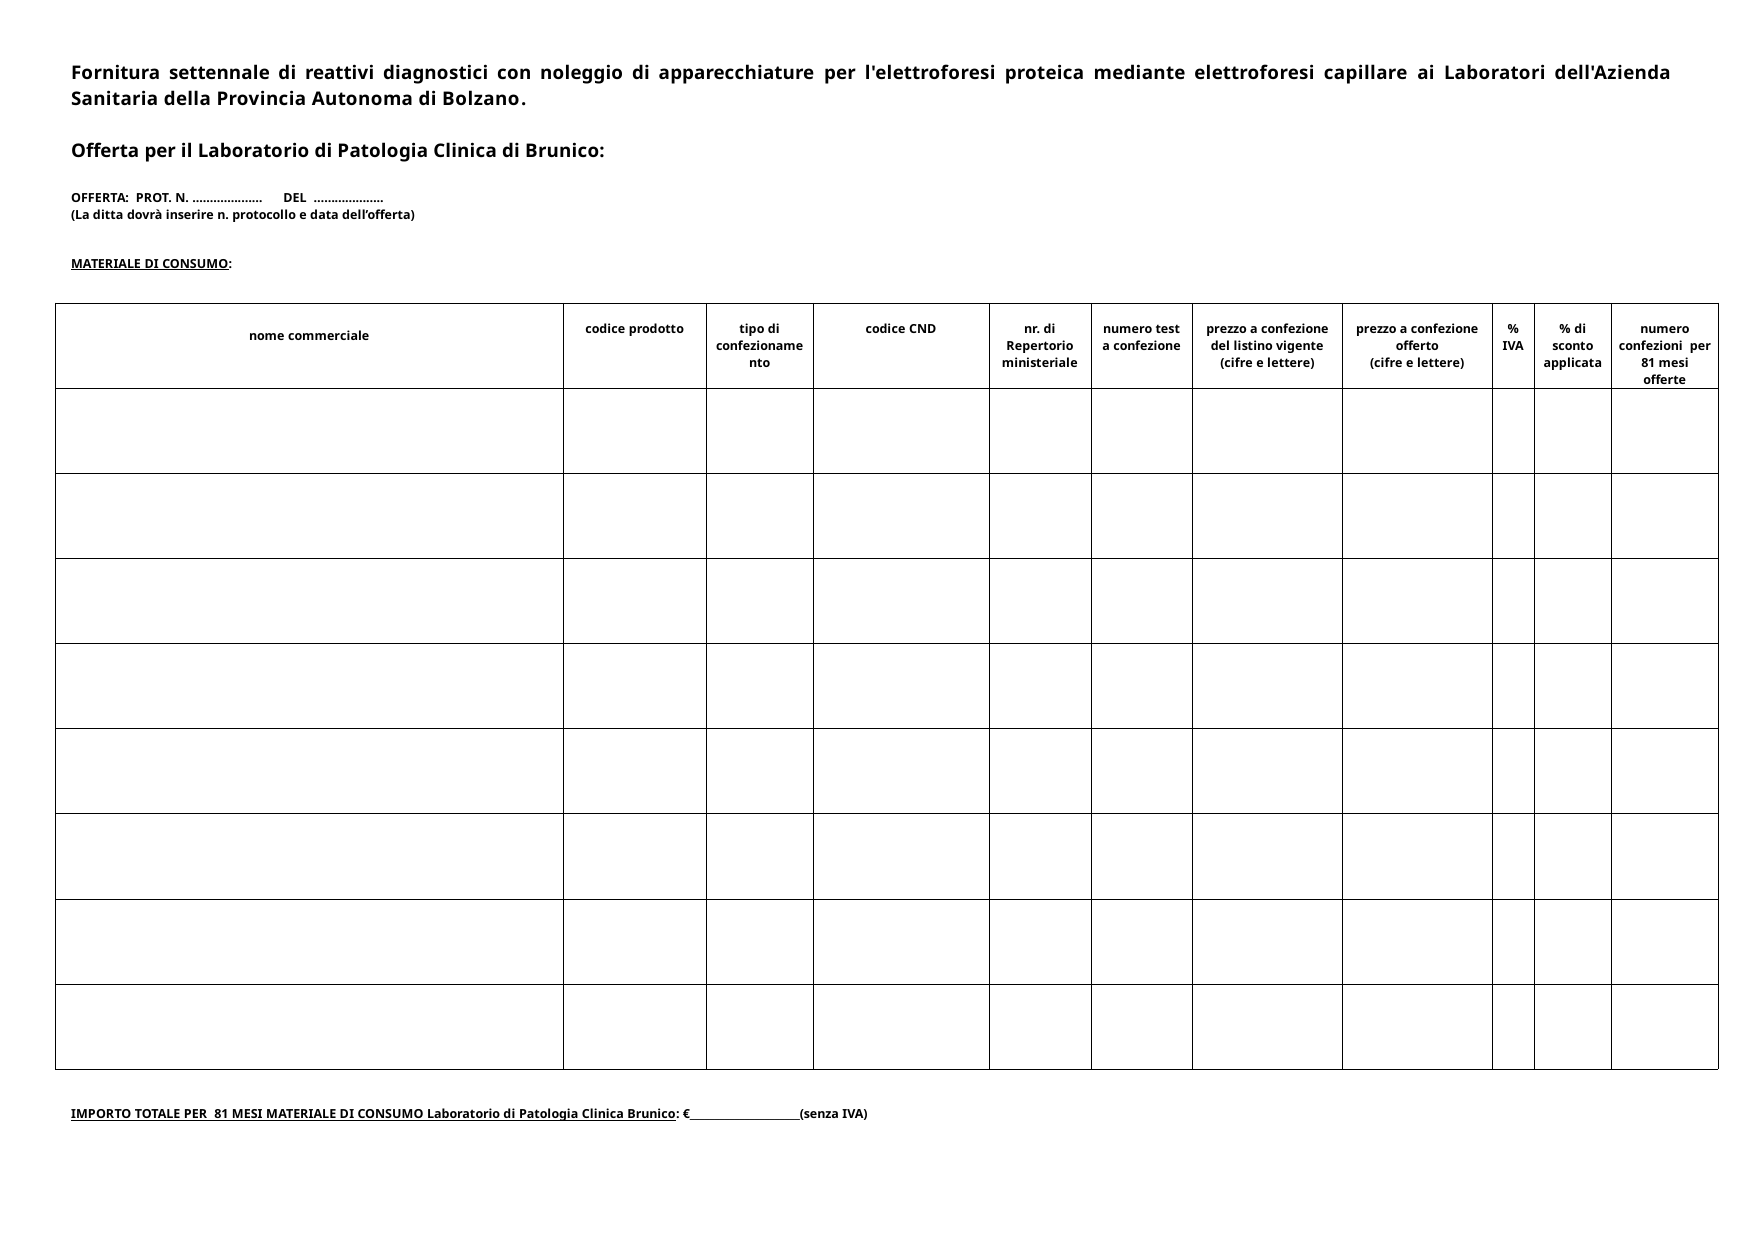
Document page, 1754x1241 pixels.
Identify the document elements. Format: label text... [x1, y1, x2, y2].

table_cell [1535, 559, 1611, 643]
table_cell [990, 559, 1091, 643]
table_cell [707, 900, 813, 983]
table_cell [1092, 900, 1192, 983]
table_cell [564, 729, 706, 813]
table_cell [1193, 559, 1342, 643]
table_header prezzo a confezione offerto (cifre e lettere) [1343, 304, 1492, 388]
table_cell [1493, 644, 1534, 728]
table_header codice prodotto [564, 304, 706, 388]
table_cell [1535, 644, 1611, 728]
table_cell [707, 474, 813, 558]
table_cell [814, 389, 989, 473]
table_cell [990, 729, 1091, 813]
table_cell [1612, 644, 1718, 728]
text Fornitura settennale di reattivi diagnostici con noleggio di apparecchiature per l'elettroforesi proteica mediante elettroforesi capillare ai Laboratori dell'Azienda Sanitaria della Provincia Autonoma di Bolzano. [71, 59, 1671, 111]
table_cell [1092, 644, 1192, 728]
table_cell [990, 389, 1091, 473]
table_cell [56, 814, 563, 898]
table_cell [56, 900, 563, 983]
table_cell [1612, 814, 1718, 898]
table_cell [564, 900, 706, 983]
table_cell [1493, 985, 1534, 1069]
table_cell [1193, 900, 1342, 983]
table_cell [1612, 900, 1718, 983]
table_cell [1535, 474, 1611, 558]
table_cell [1343, 814, 1492, 898]
table_cell [1535, 389, 1611, 473]
table_cell [1535, 985, 1611, 1069]
table_cell [1493, 900, 1534, 983]
table_cell [1193, 729, 1342, 813]
text (La ditta dovrà inserire n. protocollo e data dell’offerta) [71, 206, 1671, 223]
table_cell [1092, 559, 1192, 643]
table_header % IVA [1493, 304, 1534, 388]
table_cell [1612, 389, 1718, 473]
table_cell [1343, 900, 1492, 983]
table_cell [814, 474, 989, 558]
table_header nr. di Repertorio ministeriale [990, 304, 1091, 388]
table_cell [707, 559, 813, 643]
table_cell [1343, 389, 1492, 473]
table_header % di sconto applicata [1535, 304, 1611, 388]
table_cell [1612, 985, 1718, 1069]
table_header numero confezioni per 81 mesi offerte [1612, 304, 1718, 388]
table_cell [1612, 729, 1718, 813]
table_cell [56, 559, 563, 643]
table_cell [814, 900, 989, 983]
text OFFERTA: PROT. N. ..............…… DEL ……………….. [71, 189, 1671, 206]
text IMPORTO TOTALE PER 81 MESI MATERIALE DI CONSUMO Laboratorio di Patologia Clinica Brunico: €______________________(senza IVA) [71, 1105, 1671, 1122]
table_header prezzo a confezione del listino vigente (cifre e lettere) [1193, 304, 1342, 388]
table_cell [707, 644, 813, 728]
table_cell [1343, 644, 1492, 728]
table_cell [1612, 474, 1718, 558]
table_cell [707, 729, 813, 813]
table_cell [1193, 474, 1342, 558]
table_cell [814, 814, 989, 898]
table_cell [707, 814, 813, 898]
table_cell [1535, 900, 1611, 983]
table_cell [1092, 814, 1192, 898]
table_cell [707, 985, 813, 1069]
table_cell [814, 729, 989, 813]
table_cell [1343, 559, 1492, 643]
table_cell [1193, 644, 1342, 728]
table_cell [990, 900, 1091, 983]
table_cell [1092, 729, 1192, 813]
table_cell [1092, 474, 1192, 558]
table_cell [1092, 985, 1192, 1069]
table_cell [1493, 474, 1534, 558]
table_cell [56, 474, 563, 558]
table_cell [1493, 729, 1534, 813]
table_cell [1493, 559, 1534, 643]
table_cell [814, 559, 989, 643]
table_cell [1092, 389, 1192, 473]
table_cell [707, 389, 813, 473]
table_header nome commerciale [56, 304, 563, 388]
text MATERIALE DI CONSUMO: [71, 254, 1671, 271]
table_cell [1493, 814, 1534, 898]
table_cell [56, 985, 563, 1069]
table_cell [56, 389, 563, 473]
table_cell [1193, 389, 1342, 473]
table_cell [1343, 474, 1492, 558]
table_cell [990, 644, 1091, 728]
table_cell [1193, 985, 1342, 1069]
table_cell [1535, 814, 1611, 898]
table_cell [1535, 729, 1611, 813]
table_header tipo di confezionamento [707, 304, 813, 388]
table_cell [56, 644, 563, 728]
table_cell [1193, 814, 1342, 898]
table_cell [814, 644, 989, 728]
table_cell [564, 559, 706, 643]
table_cell [990, 985, 1091, 1069]
table_cell [564, 814, 706, 898]
table_cell [564, 644, 706, 728]
text Offerta per il Laboratorio di Patologia Clinica di Brunico: [71, 137, 1671, 163]
table_cell [990, 814, 1091, 898]
table_cell [1493, 389, 1534, 473]
table_header numero test a confezione [1092, 304, 1192, 388]
table_cell [814, 985, 989, 1069]
table_cell [1343, 985, 1492, 1069]
table_cell [1343, 729, 1492, 813]
table_cell [56, 729, 563, 813]
table_cell [990, 474, 1091, 558]
table_header codice CND [814, 304, 989, 388]
table_cell [1612, 559, 1718, 643]
table_cell [564, 985, 706, 1069]
table_cell [564, 389, 706, 473]
table_cell [564, 474, 706, 558]
